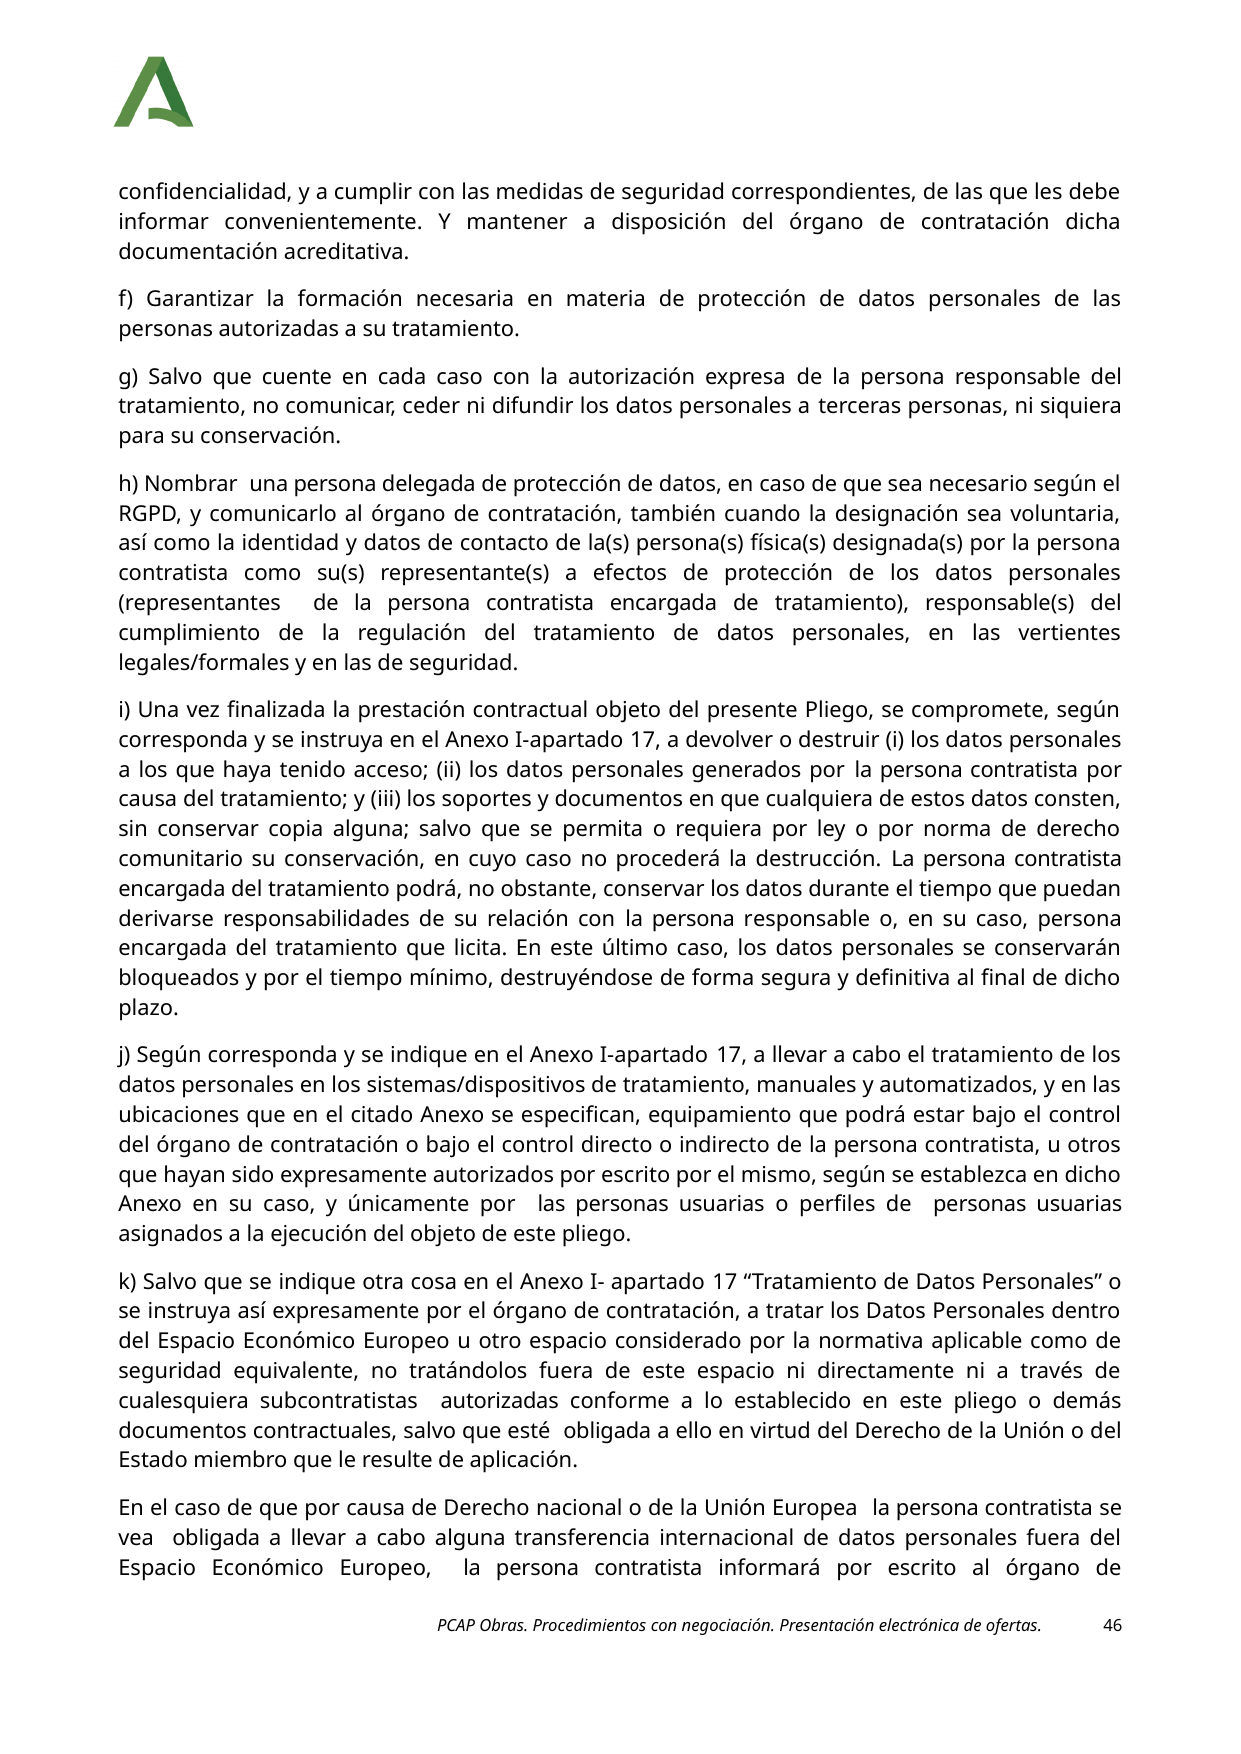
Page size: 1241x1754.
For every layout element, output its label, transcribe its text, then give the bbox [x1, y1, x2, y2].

text g) Salvo que cuente en cada caso con la autorización expresa de la persona responsable del tratamiento, no comunicar, ceder ni difundir los datos personales a terceras personas, ni siquiera para su conservación. [118, 361, 1122, 450]
text j) Según corresponda y se indique en el Anexo I-apartado 17, a llevar a cabo el tratamiento de los datos personales en los sistemas/dispositivos de tratamiento, manuales y automatizados, y en las ubicaciones que en el citado Anexo se especifican, equipamiento que podrá estar bajo el control del órgano de contratación o bajo el control directo o indirecto de la persona contratista, u otros que hayan sido expresamente autorizados por escrito por el mismo, según se establezca en dicho Anexo en su caso, y únicamente por las personas usuarias o perfiles de personas usuarias asignados a la ejecución del objeto de este pliego. [118, 1039, 1122, 1248]
text h) Nombrar una persona delegada de protección de datos, en caso de que sea necesario según el RGPD, y comunicarlo al órgano de contratación, también cuando la designación sea voluntaria, así como la identidad y datos de contacto de la(s) persona(s) física(s) designada(s) por la persona contratista como su(s) representante(s) a efectos de protección de los datos personales (representantes de la persona contratista encargada de tratamiento), responsable(s) del cumplimiento de la regulación del tratamiento de datos personales, en las vertientes legales/formales y en las de seguridad. [118, 468, 1122, 676]
text f) Garantizar la formación necesaria en materia de protección de datos personales de las personas autorizadas a su tratamiento. [118, 283, 1122, 343]
picture [109, 52, 198, 131]
text confidencialidad, y a cumplir con las medidas de seguridad correspondientes, de las que les debe informar convenientemente. Y mantener a disposición del órgano de contratación dicha documentación acreditativa. [118, 176, 1122, 266]
text i) Una vez finalizada la prestación contractual objeto del presente Pliego, se compromete, según corresponda y se instruya en el Anexo I-apartado 17, a devolver o destruir (i) los datos personales a los que haya tenido acceso; (ii) los datos personales generados por la persona contratista por causa del tratamiento; y (iii) los soportes y documentos en que cualquiera de estos datos consten, sin conservar copia alguna; salvo que se permita o requiera por ley o por norma de derecho comunitario su conservación, en cuyo caso no procederá la destrucción. La persona contratista encargada del tratamiento podrá, no obstante, conservar los datos durante el tiempo que puedan derivarse responsabilidades de su relación con la persona responsable o, en su caso, persona encargada del tratamiento que licita. En este último caso, los datos personales se conservarán bloqueados y por el tiempo mínimo, destruyéndose de forma segura y definitiva al final de dicho plazo. [118, 694, 1122, 1022]
text En el caso de que por causa de Derecho nacional o de la Unión Europea la persona contratista se vea obligada a llevar a cabo alguna transferencia internacional de datos personales fuera del Espacio Económico Europeo, la persona contratista informará por escrito al órgano de [118, 1492, 1122, 1581]
text k) Salvo que se indique otra cosa en el Anexo I- apartado 17 “Tratamiento de Datos Personales” o se instruya así expresamente por el órgano de contratación, a tratar los Datos Personales dentro del Espacio Económico Europeo u otro espacio considerado por la normativa aplicable como de seguridad equivalente, no tratándolos fuera de este espacio ni directamente ni a través de cualesquiera subcontratistas autorizadas conforme a lo establecido en este pliego o demás documentos contractuales, salvo que esté obligada a ello en virtud del Derecho de la Unión o del Estado miembro que le resulte de aplicación. [118, 1266, 1122, 1474]
